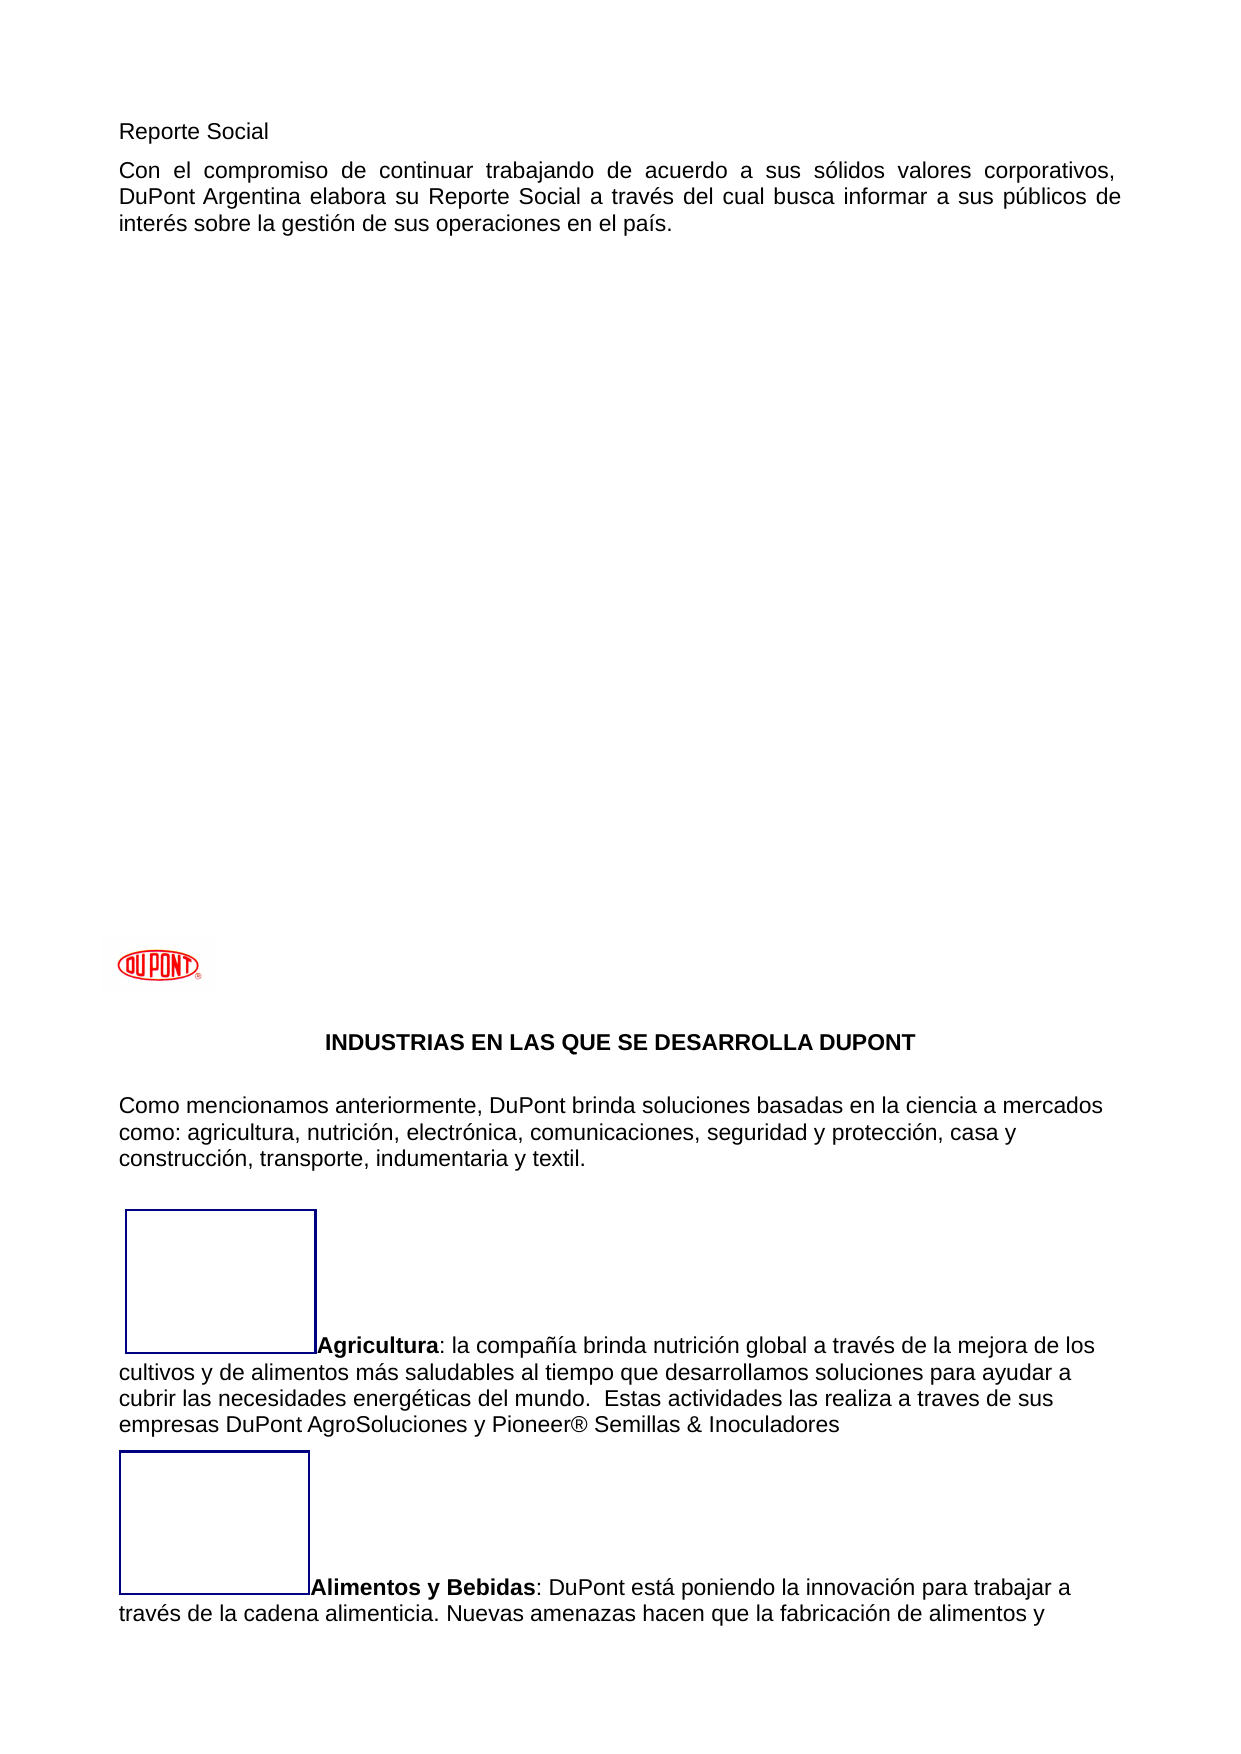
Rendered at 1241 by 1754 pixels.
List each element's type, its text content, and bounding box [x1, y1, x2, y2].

picture [100, 933, 221, 994]
subtitle Como mencionamos anteriormente, DuPont brinda soluciones basadas en la ciencia a mercados como: agricultura, nutrición, electrónica, comunicaciones, seguridad y protección, casa y construcción, transporte, indumentaria y textil. [118, 1092, 1122, 1172]
text Alimentos y Bebidas: DuPont está poniendo la innovación para trabajar a través de la cadena alimenticia. Nuevas amenazas hacen que la fabricación de alimentos y [118, 1450, 1122, 1626]
subtitle INDUSTRIAS EN LAS QUE SE DESARROLLA DUPONT [118, 1029, 1122, 1055]
text Con el compromiso de continuar trabajando de acuerdo a sus sólidos valores corporativos, DuPont Argentina elabora su Reporte Social a través del cual busca informar a sus públicos de interés sobre la gestión de sus operaciones en el país. [118, 157, 1122, 236]
text Reporte Social [118, 118, 1122, 144]
subtitle Agricultura: la compañía brinda nutrición global a través de la mejora de los cultivos y de alimentos más saludables al tiempo que desarrollamos soluciones para ayudar a cubrir las necesidades energéticas del mundo. Estas actividades las realiza a traves de sus empresas DuPont AgroSoluciones y Pioneer® Semillas & Inoculadores [118, 1209, 1122, 1438]
